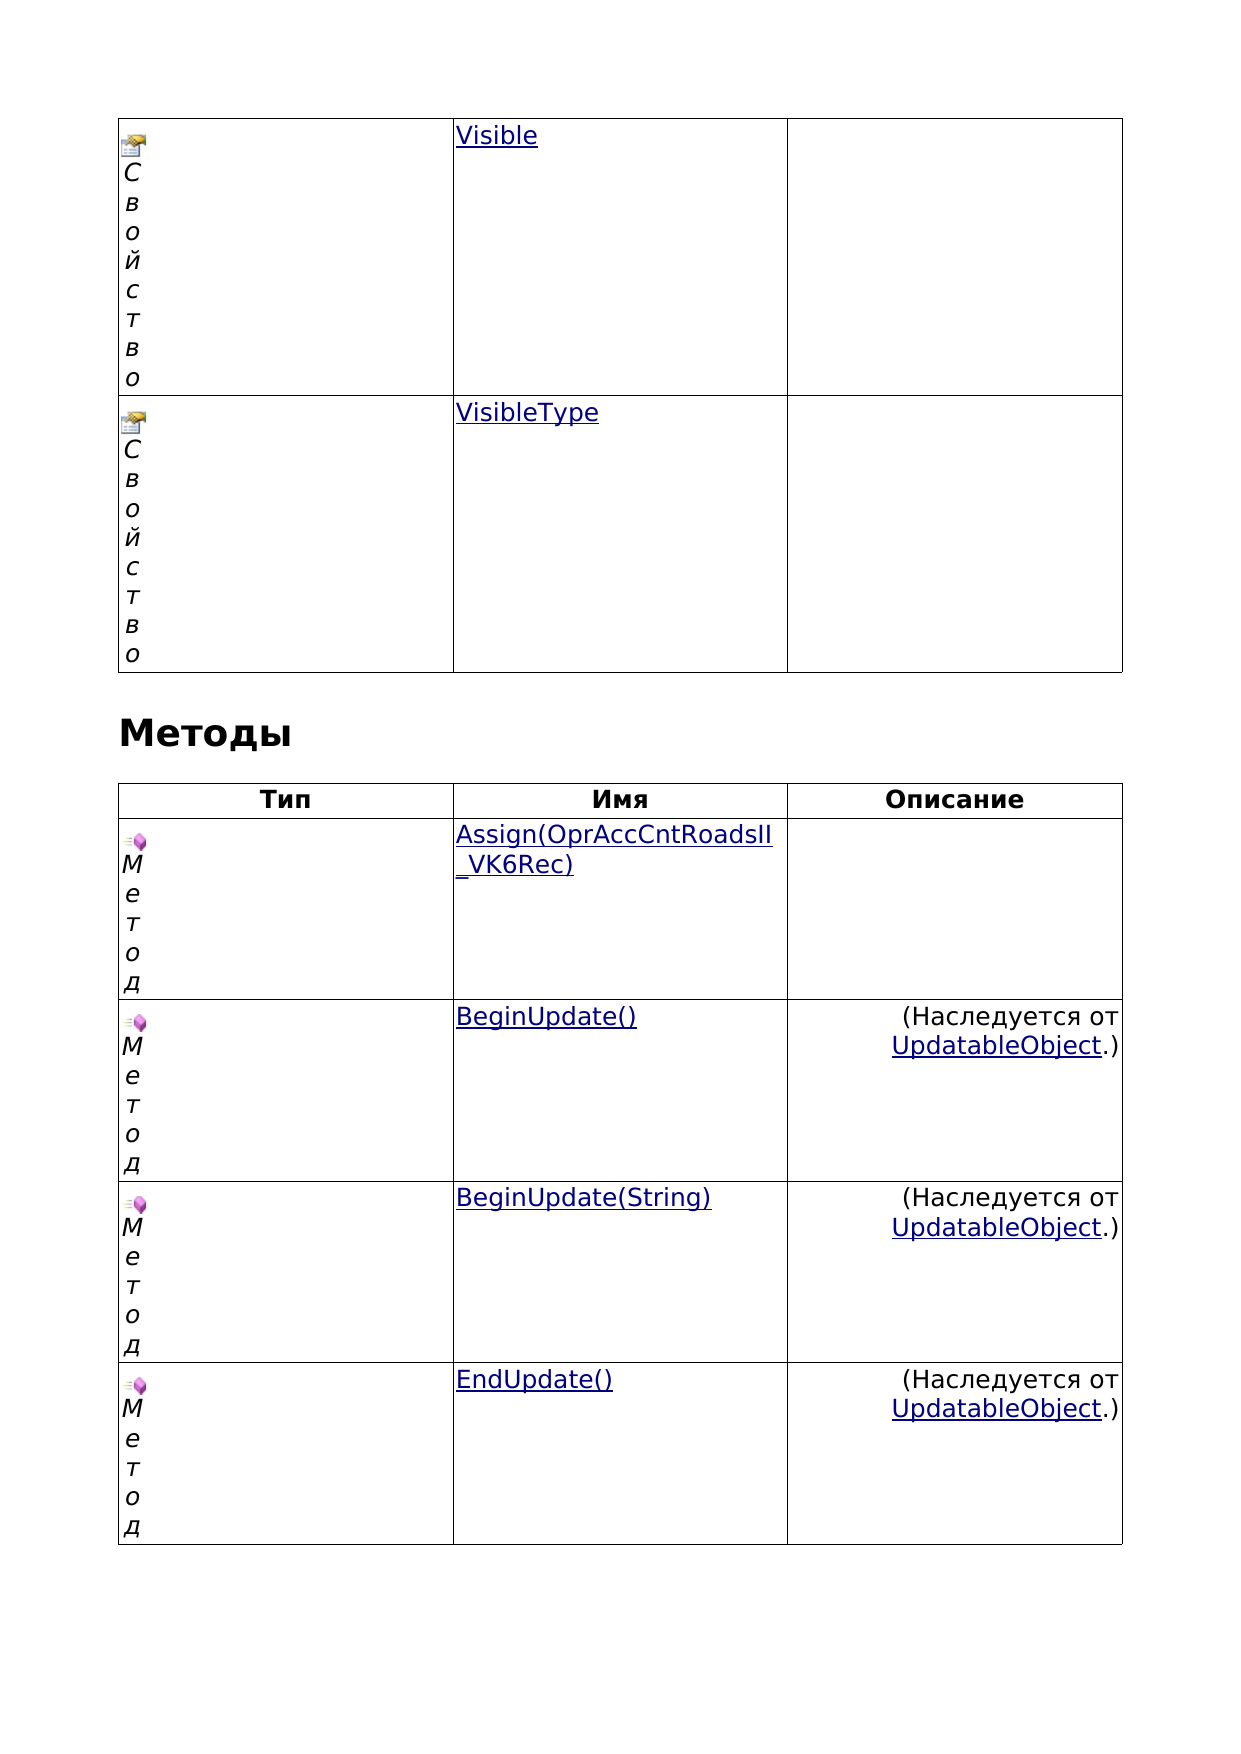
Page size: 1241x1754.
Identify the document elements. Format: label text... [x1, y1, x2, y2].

table_cell [119, 1182, 453, 1362]
table_cell [119, 819, 453, 999]
table_cell VisibleType [454, 396, 787, 672]
picture [121, 1196, 147, 1214]
table_cell [119, 119, 453, 395]
picture [121, 833, 147, 851]
table_header Имя [454, 784, 787, 818]
table_cell (Наследуется от UpdatableObject.) [788, 1000, 1122, 1181]
table_header Описание [788, 784, 1122, 818]
table_cell [788, 396, 1122, 672]
table_cell [119, 1000, 453, 1181]
table_cell EndUpdate() [454, 1363, 787, 1543]
table_cell (Наследуется от UpdatableObject.) [788, 1363, 1122, 1543]
table_cell [788, 819, 1122, 999]
table_cell Assign(OprAccCntRoadsII_VK6Rec) [454, 819, 787, 999]
picture [121, 133, 147, 159]
table_cell [119, 1363, 453, 1543]
picture [121, 1377, 147, 1395]
table_cell BeginUpdate(String) [454, 1182, 787, 1362]
table_cell (Наследуется от UpdatableObject.) [788, 1182, 1122, 1362]
picture [121, 410, 147, 436]
table_cell Visible [454, 119, 787, 395]
picture [121, 1014, 147, 1032]
subtitle Методы [118, 712, 1122, 755]
table_header Тип [119, 784, 453, 818]
table_cell [119, 396, 453, 672]
table_cell [788, 119, 1122, 395]
table_cell BeginUpdate() [454, 1000, 787, 1181]
